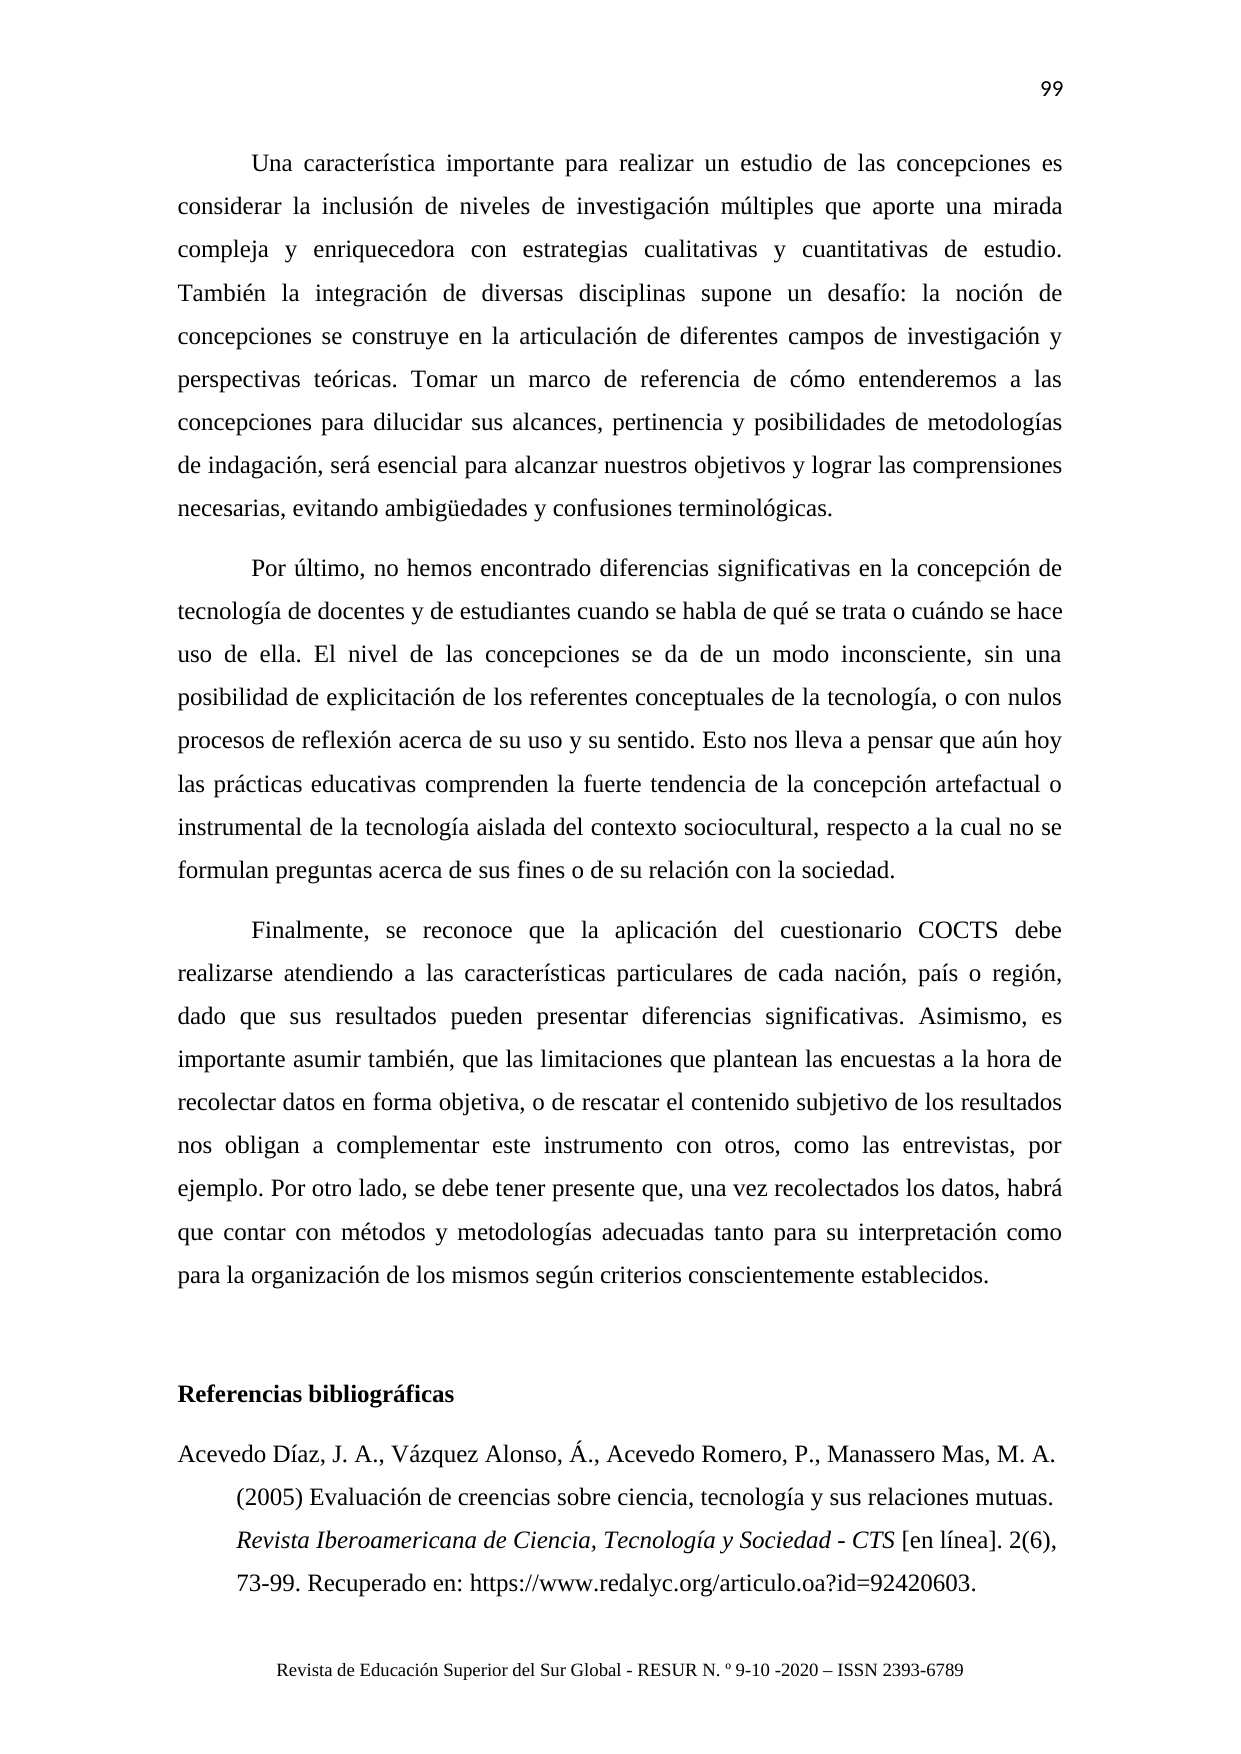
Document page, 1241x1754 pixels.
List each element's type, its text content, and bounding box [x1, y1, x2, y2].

text Referencias bibliográficas [177, 1379, 1063, 1408]
text Por último, no hemos encontrado diferencias significativas en la concepción de tecnología de docentes y de estudiantes cuando se habla de qué se trata o cuándo se hace uso de ella. El nivel de las concepciones se da de un modo inconsciente, sin una posibilidad de explicitación de los referentes conceptuales de la tecnología, o con nulos procesos de reflexión acerca de su uso y su sentido. Esto nos lleva a pensar que aún hoy las prácticas educativas comprenden la fuerte tendencia de la concepción artefactual o instrumental de la tecnología aislada del contexto sociocultural, respecto a la cual no se formulan preguntas acerca de sus fines o de su relación con la sociedad. [177, 553, 1063, 884]
text Finalmente, se reconoce que la aplicación del cuestionario COCTS debe realizarse atendiendo a las características particulares de cada nación, país o región, dado que sus resultados pueden presentar diferencias significativas. Asimismo, es importante asumir también, que las limitaciones que plantean las encuestas a la hora de recolectar datos en forma objetiva, o de rescatar el contenido subjetivo de los resultados nos obligan a complementar este instrumento con otros, como las entrevistas, por ejemplo. Por otro lado, se debe tener presente que, una vez recolectados los datos, habrá que contar con métodos y metodologías adecuadas tanto para su interpretación como para la organización de los mismos según criterios conscientemente establecidos. [177, 915, 1063, 1288]
text Acevedo Díaz, J. A., Vázquez Alonso, Á., Acevedo Romero, P., Manassero Mas, M. A. (2005) Evaluación de creencias sobre ciencia, tecnología y sus relaciones mutuas. Revista Iberoamericana de Ciencia, Tecnología y Sociedad - CTS [en línea]. 2(6), 73-99. Recuperado en: https://www.redalyc.org/articulo.oa?id=92420603. [177, 1439, 1063, 1597]
text Una característica importante para realizar un estudio de las concepciones es considerar la inclusión de niveles de investigación múltiples que aporte una mirada compleja y enriquecedora con estrategias cualitativas y cuantitativas de estudio. También la integración de diversas disciplinas supone un desafío: la noción de concepciones se construye en la articulación de diferentes campos de investigación y perspectivas teóricas. Tomar un marco de referencia de cómo entenderemos a las concepciones para dilucidar sus alcances, pertinencia y posibilidades de metodologías de indagación, será esencial para alcanzar nuestros objetivos y lograr las comprensiones necesarias, evitando ambigüedades y confusiones terminológicas. [177, 148, 1063, 522]
